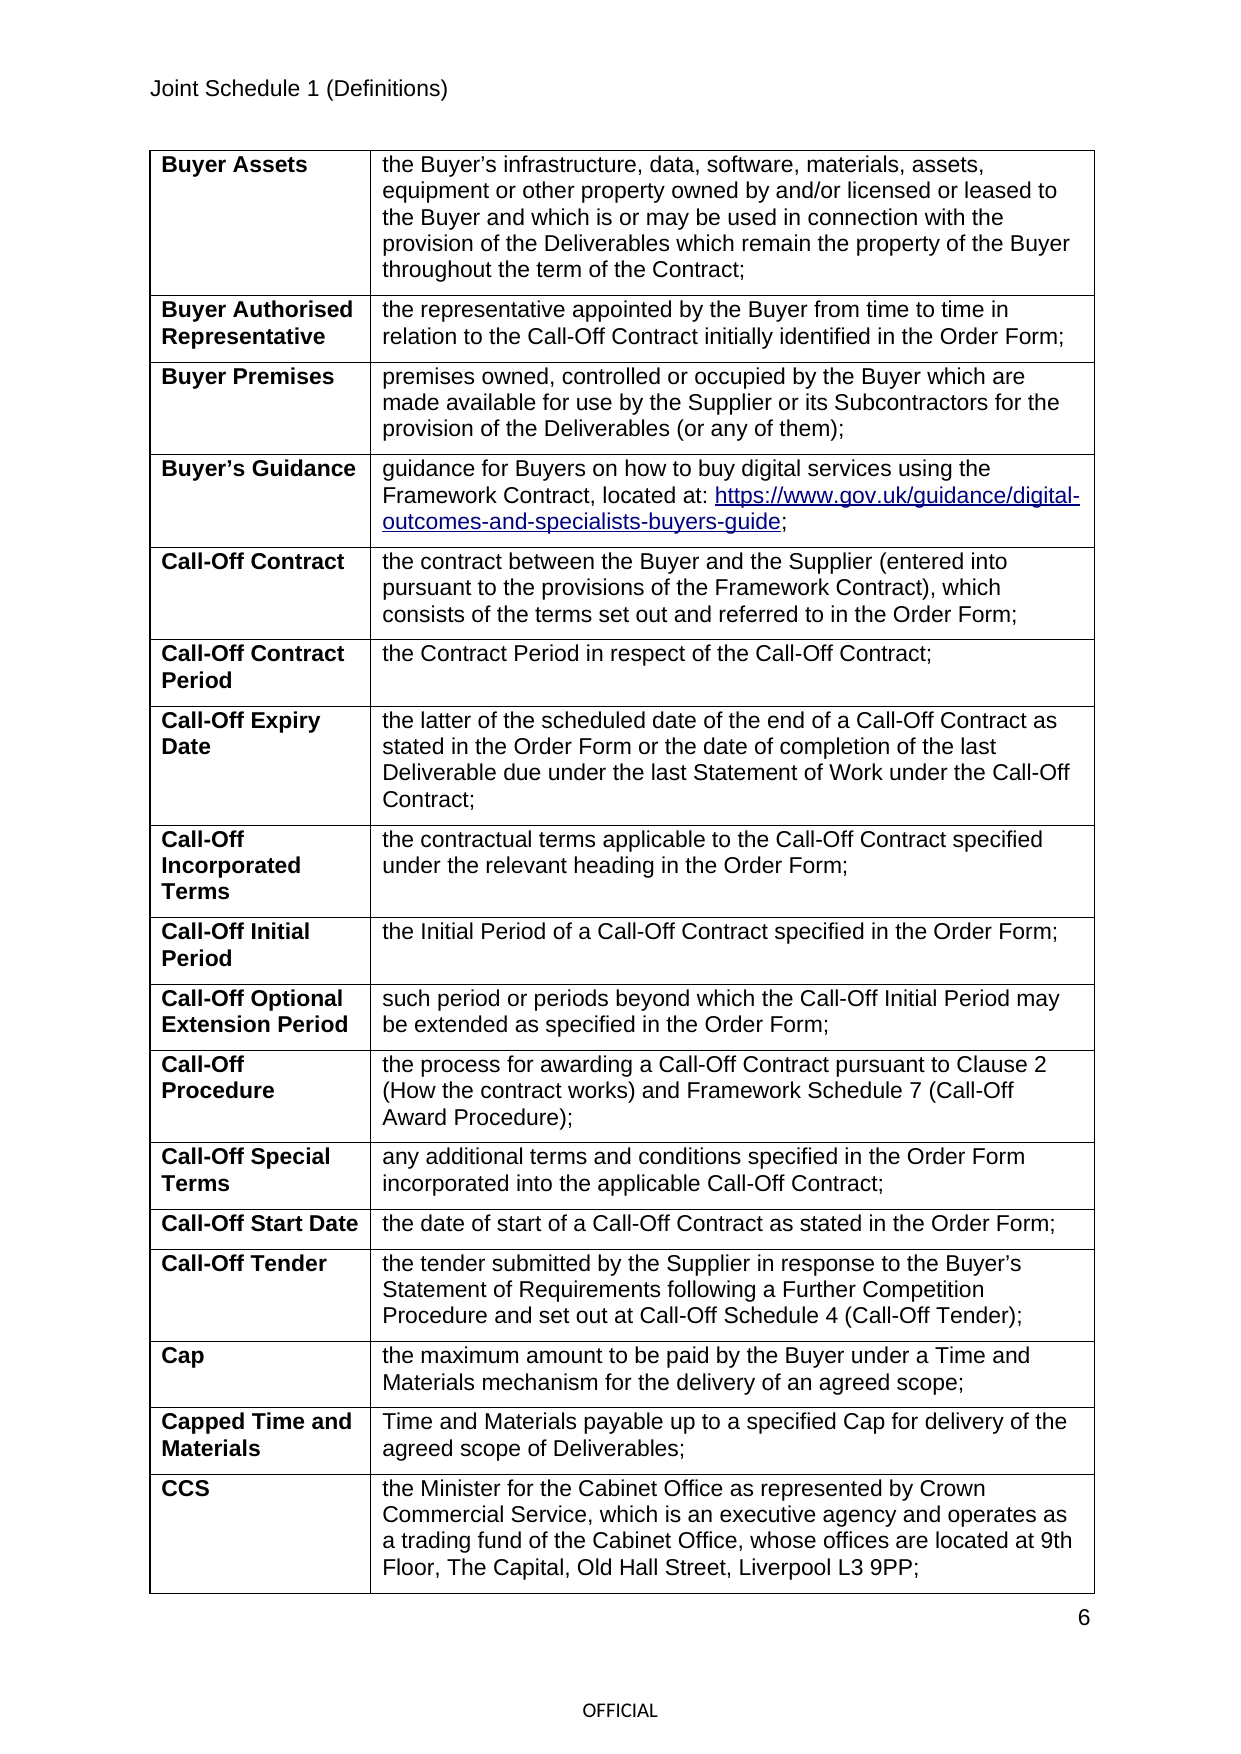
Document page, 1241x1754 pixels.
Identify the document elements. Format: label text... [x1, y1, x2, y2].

table_cell CCS [151, 1475, 370, 1592]
table_cell Buyer Premises [151, 363, 370, 454]
table_cell Cap [151, 1342, 370, 1407]
table_cell Buyer Assets [151, 151, 370, 295]
table_cell such period or periods beyond which the Call-Off Initial Period may be extended as specified in the Order Form; [371, 985, 1094, 1050]
table_cell Call-Off Contract [151, 548, 370, 639]
table_cell Call-Off Incorporated Terms [151, 826, 370, 917]
table_cell the Buyer’s infrastructure, data, software, materials, assets, equipment or other property owned by and/or licensed or leased to the Buyer and which is or may be used in connection with the provision of the Deliverables which remain the property of the Buyer throughout the term of the Contract; [371, 151, 1094, 295]
table_cell premises owned, controlled or occupied by the Buyer which are made available for use by the Supplier or its Subcontractors for the provision of the Deliverables (or any of them); [371, 363, 1094, 454]
table_cell Call-Off Tender [151, 1250, 370, 1341]
table_cell the latter of the scheduled date of the end of a Call-Off Contract as stated in the Order Form or the date of completion of the last Deliverable due under the last Statement of Work under the Call-Off Contract; [371, 707, 1094, 824]
table_cell Call-Off Initial Period [151, 918, 370, 983]
table_cell Call-Off Special Terms [151, 1143, 370, 1208]
table_cell the representative appointed by the Buyer from time to time in relation to the Call-Off Contract initially identified in the Order Form; [371, 296, 1094, 362]
table_cell guidance for Buyers on how to buy digital services using the Framework Contract, located at: https://www.gov.uk/guidance/digital-outcomes-and-specialists-buyers-guide; [371, 455, 1094, 547]
table_cell Time and Materials payable up to a specified Cap for delivery of the agreed scope of Deliverables; [371, 1408, 1094, 1473]
table_cell the Minister for the Cabinet Office as represented by Crown Commercial Service, which is an executive agency and operates as a trading fund of the Cabinet Office, whose offices are located at 9th Floor, The Capital, Old Hall Street, Liverpool L3 9PP; [371, 1475, 1094, 1592]
table_cell the tender submitted by the Supplier in response to the Buyer’s Statement of Requirements following a Further Competition Procedure and set out at Call-Off Schedule 4 (Call-Off Tender); [371, 1250, 1094, 1341]
table_cell Buyer Authorised Representative [151, 296, 370, 362]
table_cell any additional terms and conditions specified in the Order Form incorporated into the applicable Call-Off Contract; [371, 1143, 1094, 1208]
table_cell Call-Off Procedure [151, 1051, 370, 1142]
table_cell the Initial Period of a Call-Off Contract specified in the Order Form; [371, 918, 1094, 983]
table_cell the contractual terms applicable to the Call-Off Contract specified under the relevant heading in the Order Form; [371, 826, 1094, 917]
table_cell the maximum amount to be paid by the Buyer under a Time and Materials mechanism for the delivery of an agreed scope; [371, 1342, 1094, 1407]
table_cell Buyer’s Guidance [151, 455, 370, 547]
table_cell Call-Off Start Date [151, 1210, 370, 1248]
table_cell the contract between the Buyer and the Supplier (entered into pursuant to the provisions of the Framework Contract), which consists of the terms set out and referred to in the Order Form; [371, 548, 1094, 639]
table_cell the process for awarding a Call-Off Contract pursuant to Clause 2 (How the contract works) and Framework Schedule 7 (Call-Off Award Procedure); [371, 1051, 1094, 1142]
table_cell Call-Off Contract Period [151, 640, 370, 706]
table_cell the date of start of a Call-Off Contract as stated in the Order Form; [371, 1210, 1094, 1248]
table_cell Call-Off Optional Extension Period [151, 985, 370, 1050]
table_cell Capped Time and Materials [151, 1408, 370, 1473]
table_cell Call-Off Expiry Date [151, 707, 370, 824]
table_cell the Contract Period in respect of the Call-Off Contract; [371, 640, 1094, 706]
